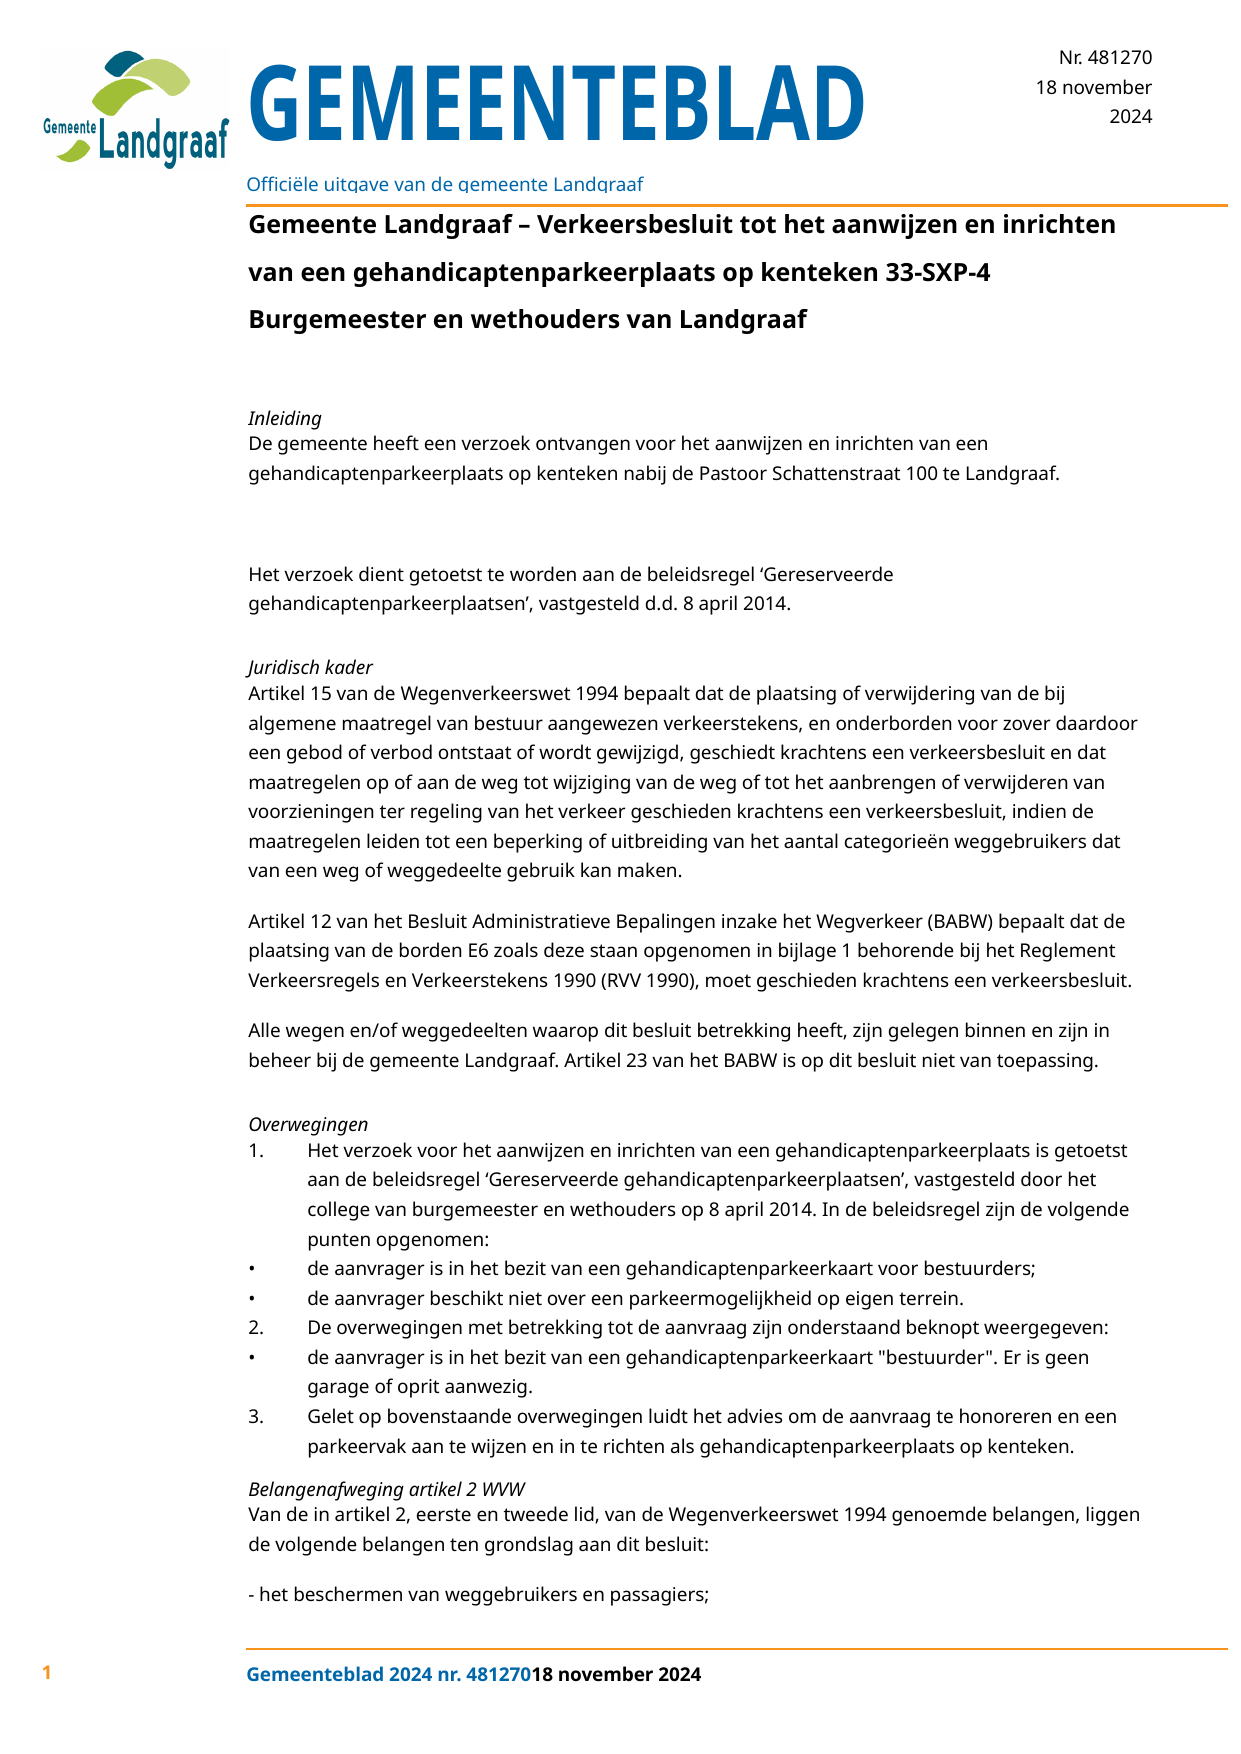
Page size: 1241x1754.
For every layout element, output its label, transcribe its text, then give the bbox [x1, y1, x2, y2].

text - het beschermen van weggebruikers en passagiers; [248, 1582, 1152, 1607]
text Het verzoek dient getoetst te worden aan de beleidsregel ‘Gereserveerde gehandicaptenparkeerplaatsen’, vastgesteld d.d. 8 april 2014. [248, 561, 1152, 616]
text Juridisch kader [248, 654, 1152, 680]
text Overwegingen [248, 1111, 1152, 1137]
list Gelet op bovenstaande overwegingen luidt het advies om de aanvraag te honoreren en een parkeervak aan te wijzen en in te richten als gehandicaptenparkeerplaats op kenteken. [248, 1403, 1152, 1458]
text Inleiding [248, 405, 1152, 431]
text Artikel 15 van de Wegenverkeerswet 1994 bepaalt dat de plaatsing of verwijdering van de bij algemene maatregel van bestuur aangewezen verkeerstekens, en onderborden voor zover daardoor een gebod of verbod ontstaat of wordt gewijzigd, geschiedt krachtens een verkeersbesluit en dat maatregelen op of aan de weg tot wijziging van de weg of tot het aanbrengen of verwijderen van voorzieningen ter regeling van het verkeer geschieden krachtens een verkeersbesluit, indien de maatregelen leiden tot een beperking of uitbreiding van het aantal categorieën weggebruikers dat van een weg of weggedeelte gebruik kan maken. [248, 680, 1152, 883]
list Het verzoek voor het aanwijzen en inrichten van een gehandicaptenparkeerplaats is getoetst aan de beleidsregel ‘Gereserveerde gehandicaptenparkeerplaatsen’, vastgesteld door het college van burgemeester en wethouders op 8 april 2014. In de beleidsregel zijn de volgende punten opgenomen: [248, 1137, 1152, 1251]
picture [41, 47, 231, 172]
list de aanvrager is in het bezit van een gehandicaptenparkeerkaart voor bestuurders; [248, 1255, 1152, 1281]
text Artikel 12 van het Besluit Administratieve Bepalingen inzake het Wegverkeer (BABW) bepaalt dat de plaatsing van de borden E6 zoals deze staan opgenomen in bijlage 1 behorende bij het Reglement Verkeersregels en Verkeerstekens 1990 (RVV 1990), moet geschieden krachtens een verkeersbesluit. [248, 908, 1152, 993]
list de aanvrager beschikt niet over een parkeermogelijkheid op eigen terrein. [248, 1285, 1152, 1311]
list De overwegingen met betrekking tot de aanvraag zijn onderstaand beknopt weergegeven: [248, 1314, 1152, 1340]
text Belangenafweging artikel 2 WVW [248, 1476, 1152, 1502]
text Gemeente Landgraaf – Verkeersbesluit tot het aanwijzen en inrichten van een gehandicaptenparkeerplaats op kenteken 33-SXP-4 Burgemeester en wethouders van Landgraaf [248, 207, 1152, 336]
list de aanvrager is in het bezit van een gehandicaptenparkeerkaart "bestuurder". Er is geen garage of oprit aanwezig. [248, 1344, 1152, 1399]
text De gemeente heeft een verzoek ontvangen voor het aanwijzen en inrichten van een gehandicaptenparkeerplaats op kenteken nabij de Pastoor Schattenstraat 100 te Landgraaf. [248, 431, 1152, 486]
text Van de in artikel 2, eerste en tweede lid, van de Wegenverkeerswet 1994 genoemde belangen, liggen de volgende belangen ten grondslag aan dit besluit: [248, 1502, 1152, 1557]
text Alle wegen en/of weggedeelten waarop dit besluit betrekking heeft, zijn gelegen binnen en zijn in beheer bij de gemeente Landgraaf. Artikel 23 van het BABW is op dit besluit niet van toepassing. [248, 1018, 1152, 1073]
